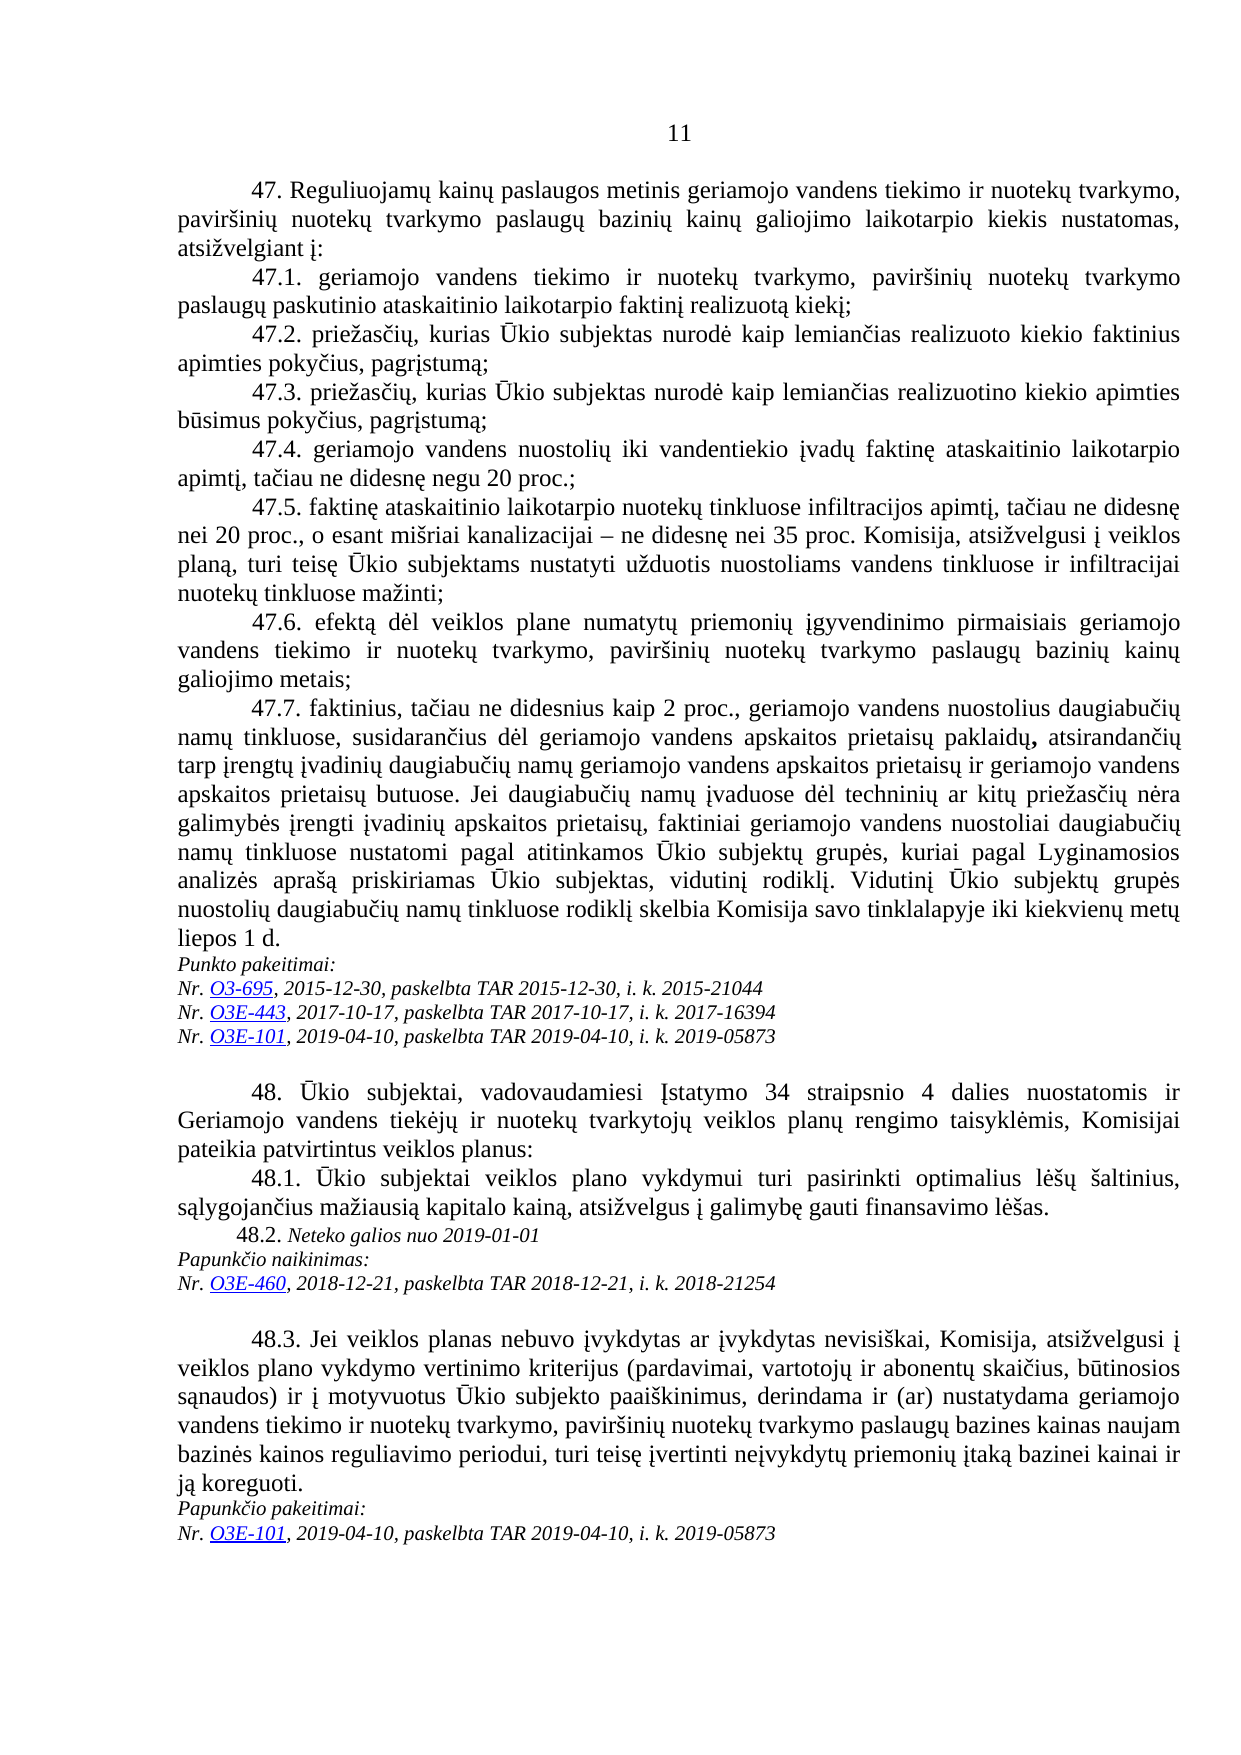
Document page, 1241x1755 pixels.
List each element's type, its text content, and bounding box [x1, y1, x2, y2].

text 47.5. faktinę ataskaitinio laikotarpio nuotekų tinkluose infiltracijos apimtį, tačiau ne didesnę nei 20 proc., o esant mišriai kanalizacijai – ne didesnę nei 35 proc. Komisija, atsižvelgusi į veiklos planą, turi teisę Ūkio subjektams nustatyti užduotis nuostoliams vandens tinkluose ir infiltracijai nuotekų tinkluose mažinti; [177, 492, 1181, 607]
text 48. Ūkio subjektai, vadovaudamiesi Įstatymo 34 straipsnio 4 dalies nuostatomis ir Geriamojo vandens tiekėjų ir nuotekų tvarkytojų veiklos planų rengimo taisyklėmis, Komisijai pateikia patvirtintus veiklos planus: [177, 1077, 1181, 1163]
text Nr. O3E-443, 2017-10-17, paskelbta TAR 2017-10-17, i. k. 2017-16394 [177, 1000, 1181, 1024]
text 47.3. priežasčių, kurias Ūkio subjektas nurodė kaip lemiančias realizuotino kiekio apimties būsimus pokyčius, pagrįstumą; [177, 377, 1181, 434]
text Papunkčio pakeitimai: [177, 1496, 1181, 1520]
text Punkto pakeitimai: [177, 952, 1181, 976]
text Papunkčio naikinimas: [177, 1247, 1181, 1271]
text 48.1. Ūkio subjektai veiklos plano vykdymui turi pasirinkti optimalius lėšų šaltinius, sąlygojančius mažiausią kapitalo kainą, atsižvelgus į galimybę gauti finansavimo lėšas. [177, 1163, 1181, 1221]
text Nr. O3E-101, 2019-04-10, paskelbta TAR 2019-04-10, i. k. 2019-05873 [177, 1520, 1181, 1544]
text 47.7. faktinius, tačiau ne didesnius kaip 2 proc., geriamojo vandens nuostolius daugiabučių namų tinkluose, susidarančius dėl geriamojo vandens apskaitos prietaisų paklaidų, atsirandančių tarp įrengtų įvadinių daugiabučių namų geriamojo vandens apskaitos prietaisų ir geriamojo vandens apskaitos prietaisų butuose. Jei daugiabučių namų įvaduose dėl techninių ar kitų priežasčių nėra galimybės įrengti įvadinių apskaitos prietaisų, faktiniai geriamojo vandens nuostoliai daugiabučių namų tinkluose nustatomi pagal atitinkamos Ūkio subjektų grupės, kuriai pagal Lyginamosios analizės aprašą priskiriamas Ūkio subjektas, vidutinį rodiklį. Vidutinį Ūkio subjektų grupės nuostolių daugiabučių namų tinkluose rodiklį skelbia Komisija savo tinklalapyje iki kiekvienų metų liepos 1 d. [177, 693, 1181, 952]
text Nr. O3E-460, 2018-12-21, paskelbta TAR 2018-12-21, i. k. 2018-21254 [177, 1271, 1181, 1295]
text 47. Reguliuojamų kainų paslaugos metinis geriamojo vandens tiekimo ir nuotekų tvarkymo, paviršinių nuotekų tvarkymo paslaugų bazinių kainų galiojimo laikotarpio kiekis nustatomas, atsižvelgiant į: [177, 176, 1181, 262]
text 48.3. Jei veiklos planas nebuvo įvykdytas ar įvykdytas nevisiškai, Komisija, atsižvelgusi į veiklos plano vykdymo vertinimo kriterijus (pardavimai, vartotojų ir abonentų skaičius, būtinosios sąnaudos) ir į motyvuotus Ūkio subjekto paaiškinimus, derindama ir (ar) nustatydama geriamojo vandens tiekimo ir nuotekų tvarkymo, paviršinių nuotekų tvarkymo paslaugų bazines kainas naujam bazinės kainos reguliavimo periodui, turi teisę įvertinti neįvykdytų priemonių įtaką bazinei kainai ir ją koreguoti. [177, 1324, 1181, 1496]
text 48.2. Neteko galios nuo 2019-01-01 [177, 1221, 1181, 1247]
text 47.2. priežasčių, kurias Ūkio subjektas nurodė kaip lemiančias realizuoto kiekio faktinius apimties pokyčius, pagrįstumą; [177, 319, 1181, 377]
text Nr. O3-695, 2015-12-30, paskelbta TAR 2015-12-30, i. k. 2015-21044 [177, 976, 1181, 1000]
text 47.6. efektą dėl veiklos plane numatytų priemonių įgyvendinimo pirmaisiais geriamojo vandens tiekimo ir nuotekų tvarkymo, paviršinių nuotekų tvarkymo paslaugų bazinių kainų galiojimo metais; [177, 607, 1181, 693]
text Nr. O3E-101, 2019-04-10, paskelbta TAR 2019-04-10, i. k. 2019-05873 [177, 1024, 1181, 1048]
text 47.1. geriamojo vandens tiekimo ir nuotekų tvarkymo, paviršinių nuotekų tvarkymo paslaugų paskutinio ataskaitinio laikotarpio faktinį realizuotą kiekį; [177, 262, 1181, 319]
text 47.4. geriamojo vandens nuostolių iki vandentiekio įvadų faktinę ataskaitinio laikotarpio apimtį, tačiau ne didesnę negu 20 proc.; [177, 434, 1181, 492]
